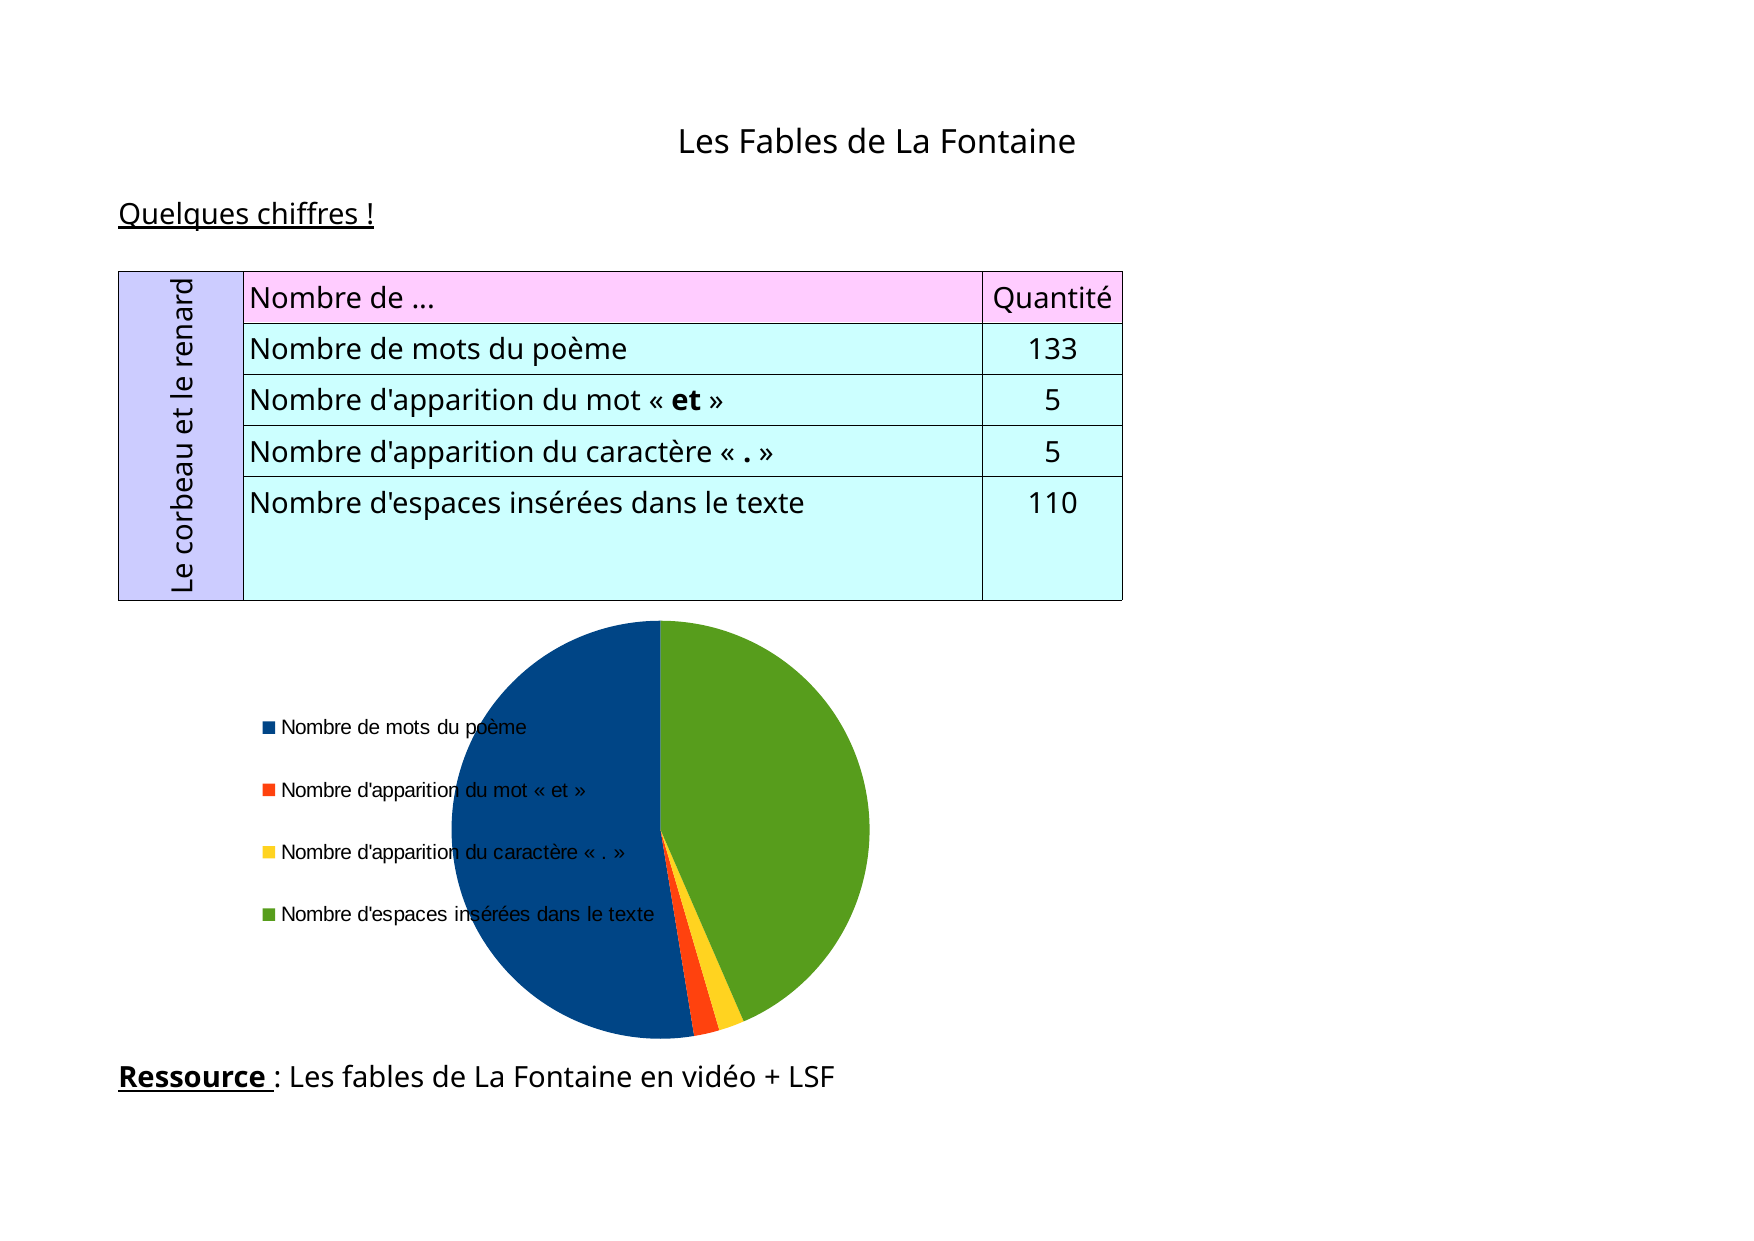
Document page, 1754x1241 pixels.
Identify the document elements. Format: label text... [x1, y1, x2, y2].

table_cell Nombre d'apparition du caractère « . » [244, 426, 982, 476]
table_cell Nombre de mots du poème [244, 324, 982, 374]
table_cell 5 [983, 375, 1122, 425]
table_cell 5 [983, 426, 1122, 476]
table_cell 133 [983, 324, 1122, 374]
table_header Le corbeau et le renard [119, 272, 243, 600]
table_header Nombre de ... [244, 272, 982, 322]
table_cell 110 [983, 477, 1122, 600]
table_header Quantité [983, 272, 1122, 322]
table_cell Nombre d'apparition du mot « et » [244, 375, 982, 425]
text Quelques chiffres ! [118, 193, 1636, 233]
text Ressource : Les fables de La Fontaine en vidéo + LSF [118, 1056, 1636, 1096]
table_cell Nombre d'espaces insérées dans le texte [244, 477, 982, 600]
